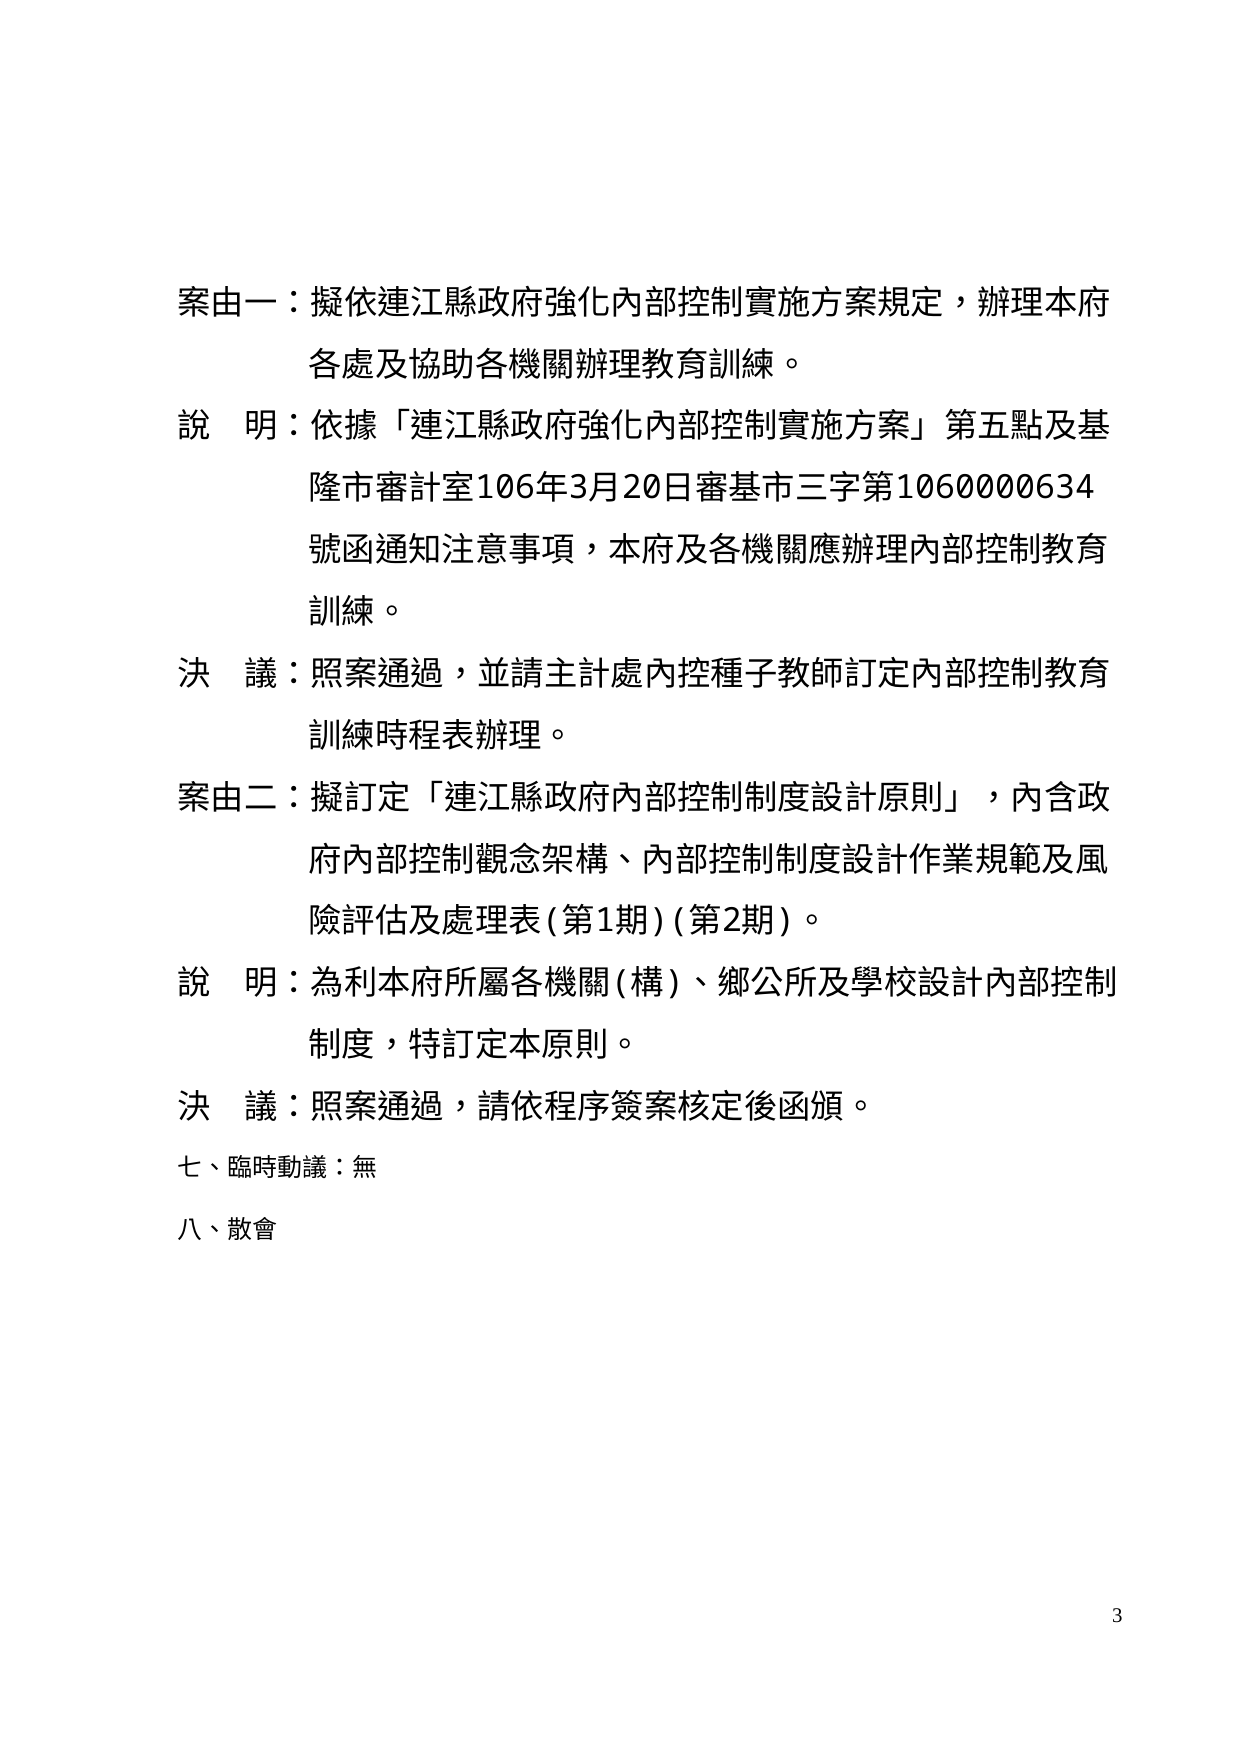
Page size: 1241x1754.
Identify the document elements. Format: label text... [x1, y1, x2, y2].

text 八、散會 [177, 1186, 1122, 1248]
text 決 議：照案通過，並請主計處內控種子教師訂定內部控制教育訓練時程表辦理。 [177, 629, 1122, 753]
text 案由二：擬訂定「連江縣政府內部控制制度設計原則」，內含政府內部控制觀念架構、內部控制制度設計作業規範及風險評估及處理表(第1期)(第2期)。 [177, 753, 1122, 939]
text 說 明：為利本府所屬各機關(構)、鄉公所及學校設計內部控制制度，特訂定本原則。 [177, 939, 1122, 1063]
text 決 議：照案通過，請依程序簽案核定後函頒。 [177, 1063, 1122, 1124]
text 七、臨時動議：無 [177, 1124, 1122, 1186]
text 案由一：擬依連江縣政府強化內部控制實施方案規定，辦理本府各處及協助各機關辦理教育訓練。 [177, 258, 1122, 382]
text 說 明：依據「連江縣政府強化內部控制實施方案」第五點及基隆市審計室106年3月20日審基市三字第1060000634號函通知注意事項，本府及各機關應辦理內部控制教育訓練。 [177, 382, 1122, 629]
